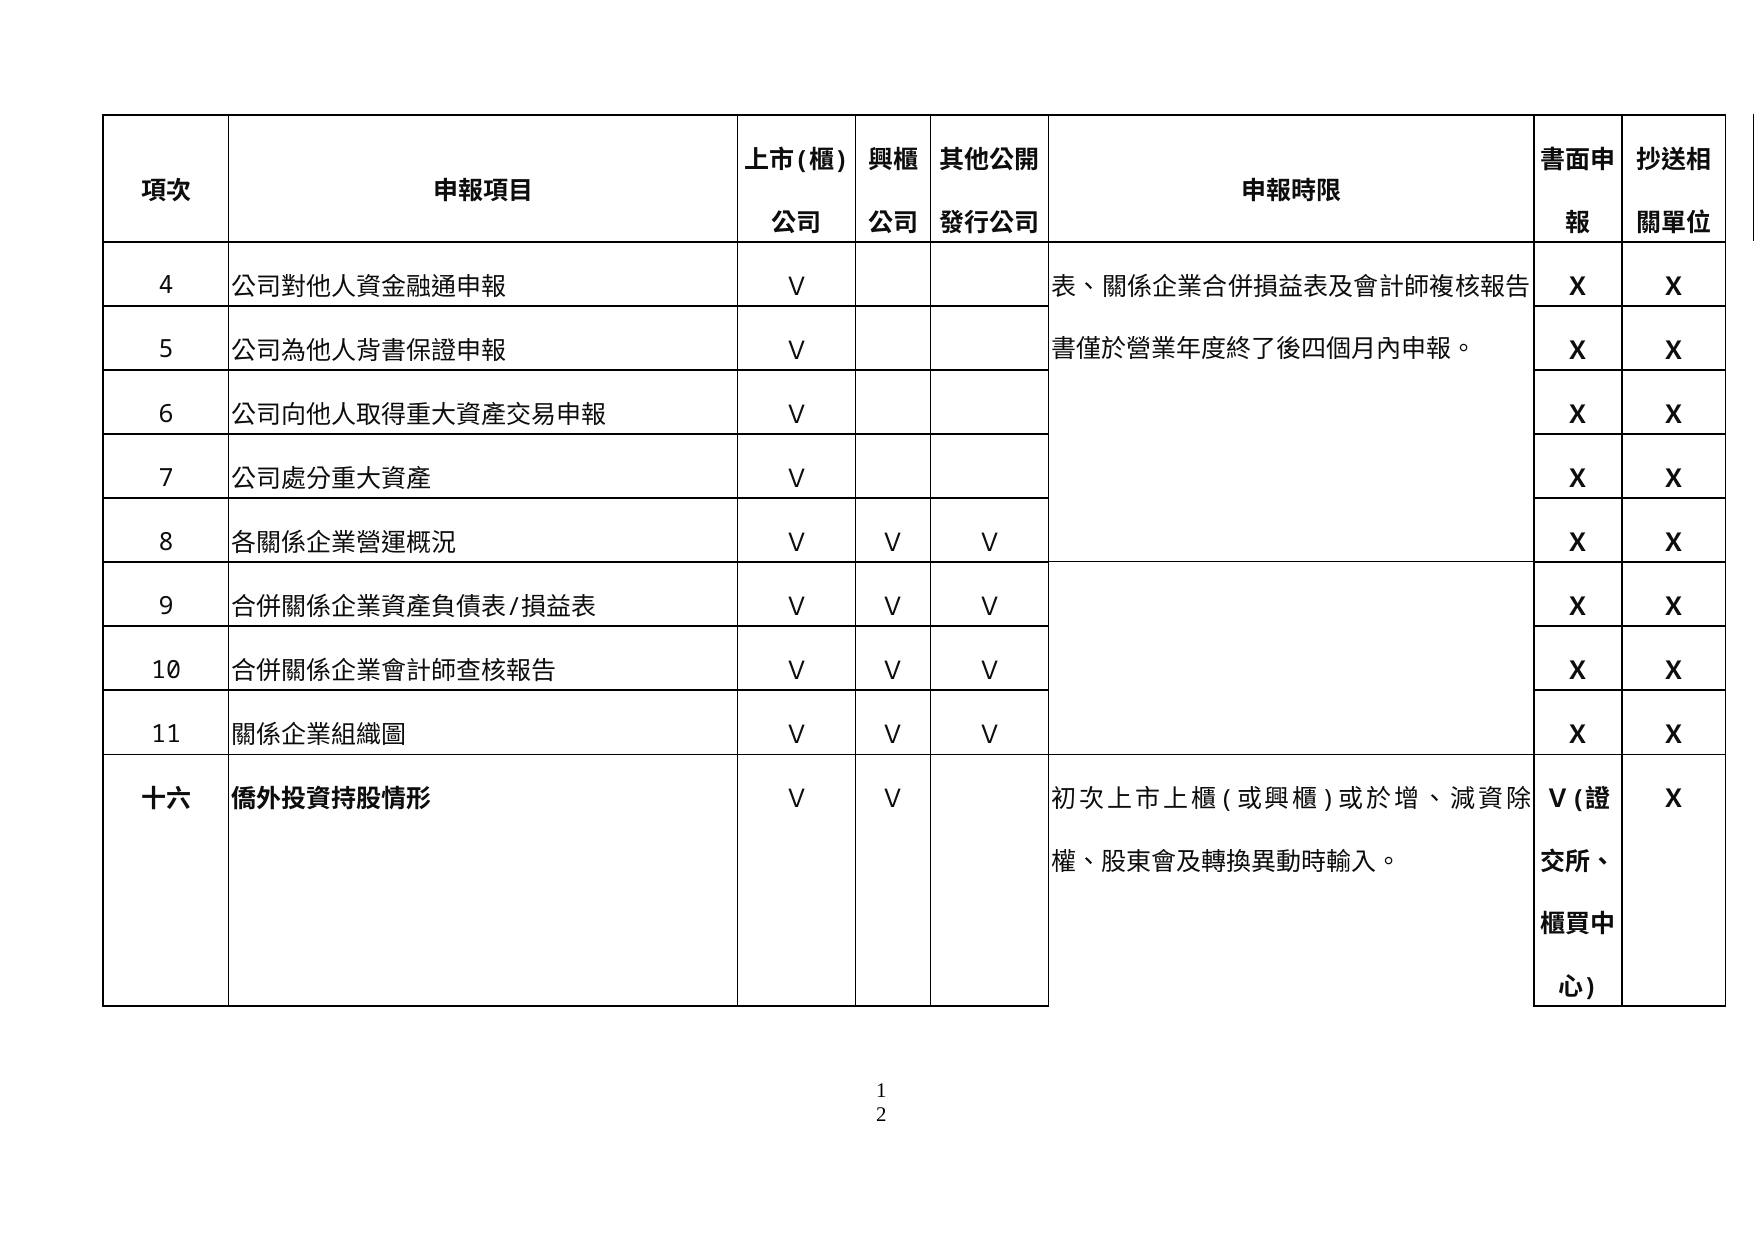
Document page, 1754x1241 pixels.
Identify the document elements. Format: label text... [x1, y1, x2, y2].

table_cell Ｖ [856, 499, 930, 561]
table_cell Ｘ [1623, 755, 1725, 1005]
table_cell 11 [104, 691, 228, 753]
table_header 申報項目 [229, 116, 737, 241]
table_cell [856, 307, 930, 369]
table_header 書面申報 [1535, 116, 1621, 241]
table_cell 公司對他人資金融通申報 [229, 243, 737, 305]
table_cell 公司為他人背書保證申報 [229, 307, 737, 369]
table_header 項次 [104, 116, 228, 241]
table_cell [1726, 369, 1754, 433]
table_cell [1726, 497, 1754, 561]
table_cell Ｖ [856, 755, 930, 1005]
table_cell 十六 [104, 755, 228, 1005]
table_cell Ｖ [738, 755, 855, 1005]
table_cell 僑外投資持股情形 [229, 755, 737, 1005]
table_cell Ｘ [1535, 435, 1621, 497]
table_header 申報時限 [1049, 116, 1533, 241]
table_cell [1726, 241, 1754, 305]
table_cell 4 [104, 243, 228, 305]
table_cell Ｖ [931, 691, 1048, 753]
table_header [1726, 114, 1753, 241]
table_cell Ｖ [738, 243, 855, 305]
table_cell [856, 435, 930, 497]
table_cell Ｖ [738, 371, 855, 433]
table_cell [1726, 689, 1754, 753]
table_cell [1049, 689, 1533, 753]
table_header 其他公開發行公司 [931, 116, 1048, 241]
table_cell Ｖ [931, 499, 1048, 561]
table_cell Ｘ [1623, 307, 1725, 369]
table_cell 各關係企業營運概況 [229, 499, 737, 561]
table_cell Ｖ(證交所、櫃買中心) [1535, 755, 1621, 1005]
table_cell Ｘ [1535, 307, 1621, 369]
table_cell 表、關係企業合併損益表及會計師複核報告書僅於營業年度終了後四個月內申報。 [1049, 243, 1533, 561]
table_cell Ｖ [931, 563, 1048, 625]
table_cell Ｘ [1623, 371, 1725, 433]
table_cell Ｖ [738, 627, 855, 689]
table_cell [931, 435, 1048, 497]
table_cell [1726, 561, 1754, 625]
table_cell Ｖ [856, 563, 930, 625]
table_cell Ｘ [1623, 627, 1725, 689]
table_cell Ｖ [738, 307, 855, 369]
table_cell Ｘ [1535, 563, 1621, 625]
table_cell [856, 371, 930, 433]
table_cell Ｘ [1623, 435, 1725, 497]
table_cell [931, 371, 1048, 433]
table_cell Ｖ [856, 627, 930, 689]
table_cell Ｘ [1535, 627, 1621, 689]
table_header 上市(櫃)公司 [738, 116, 855, 241]
table_cell Ｘ [1623, 243, 1725, 305]
table_cell 公司處分重大資產 [229, 435, 737, 497]
table_cell [1049, 562, 1533, 689]
table_header 興櫃公司 [856, 116, 930, 241]
table_cell [931, 307, 1048, 369]
table_cell Ｖ [738, 435, 855, 497]
table_cell [931, 243, 1048, 305]
table_cell 合併關係企業資產負債表/損益表 [229, 563, 737, 625]
table_cell Ｖ [738, 691, 855, 753]
table_cell Ｘ [1623, 691, 1725, 753]
table_cell Ｖ [738, 499, 855, 561]
table_cell Ｖ [856, 691, 930, 753]
table_cell [1726, 625, 1754, 689]
table_cell Ｖ [738, 563, 855, 625]
table_cell 公司向他人取得重大資產交易申報 [229, 371, 737, 433]
table_cell 10 [104, 627, 228, 689]
table_cell Ｘ [1535, 499, 1621, 561]
table_cell 關係企業組織圖 [229, 691, 737, 753]
table_cell 9 [104, 563, 228, 625]
table_cell [931, 755, 1048, 1005]
table_header 抄送相關單位 [1623, 116, 1725, 241]
table_cell 初次上市上櫃(或興櫃)或於增、減資除權、股東會及轉換異動時輸入。 [1049, 755, 1533, 1005]
table_cell Ｘ [1623, 499, 1725, 561]
table_cell Ｘ [1623, 563, 1725, 625]
table_cell [1726, 433, 1754, 497]
table_cell 8 [104, 499, 228, 561]
table_cell 5 [104, 307, 228, 369]
table_cell 7 [104, 435, 228, 497]
table_cell Ｘ [1535, 371, 1621, 433]
table_cell Ｖ [931, 627, 1048, 689]
table_cell 合併關係企業會計師查核報告 [229, 627, 737, 689]
table_cell [1726, 305, 1754, 369]
table_cell [1726, 754, 1754, 1005]
table_cell Ｘ [1535, 691, 1621, 753]
table_cell Ｘ [1535, 243, 1621, 305]
table_cell 6 [104, 371, 228, 433]
table_cell [856, 243, 930, 305]
